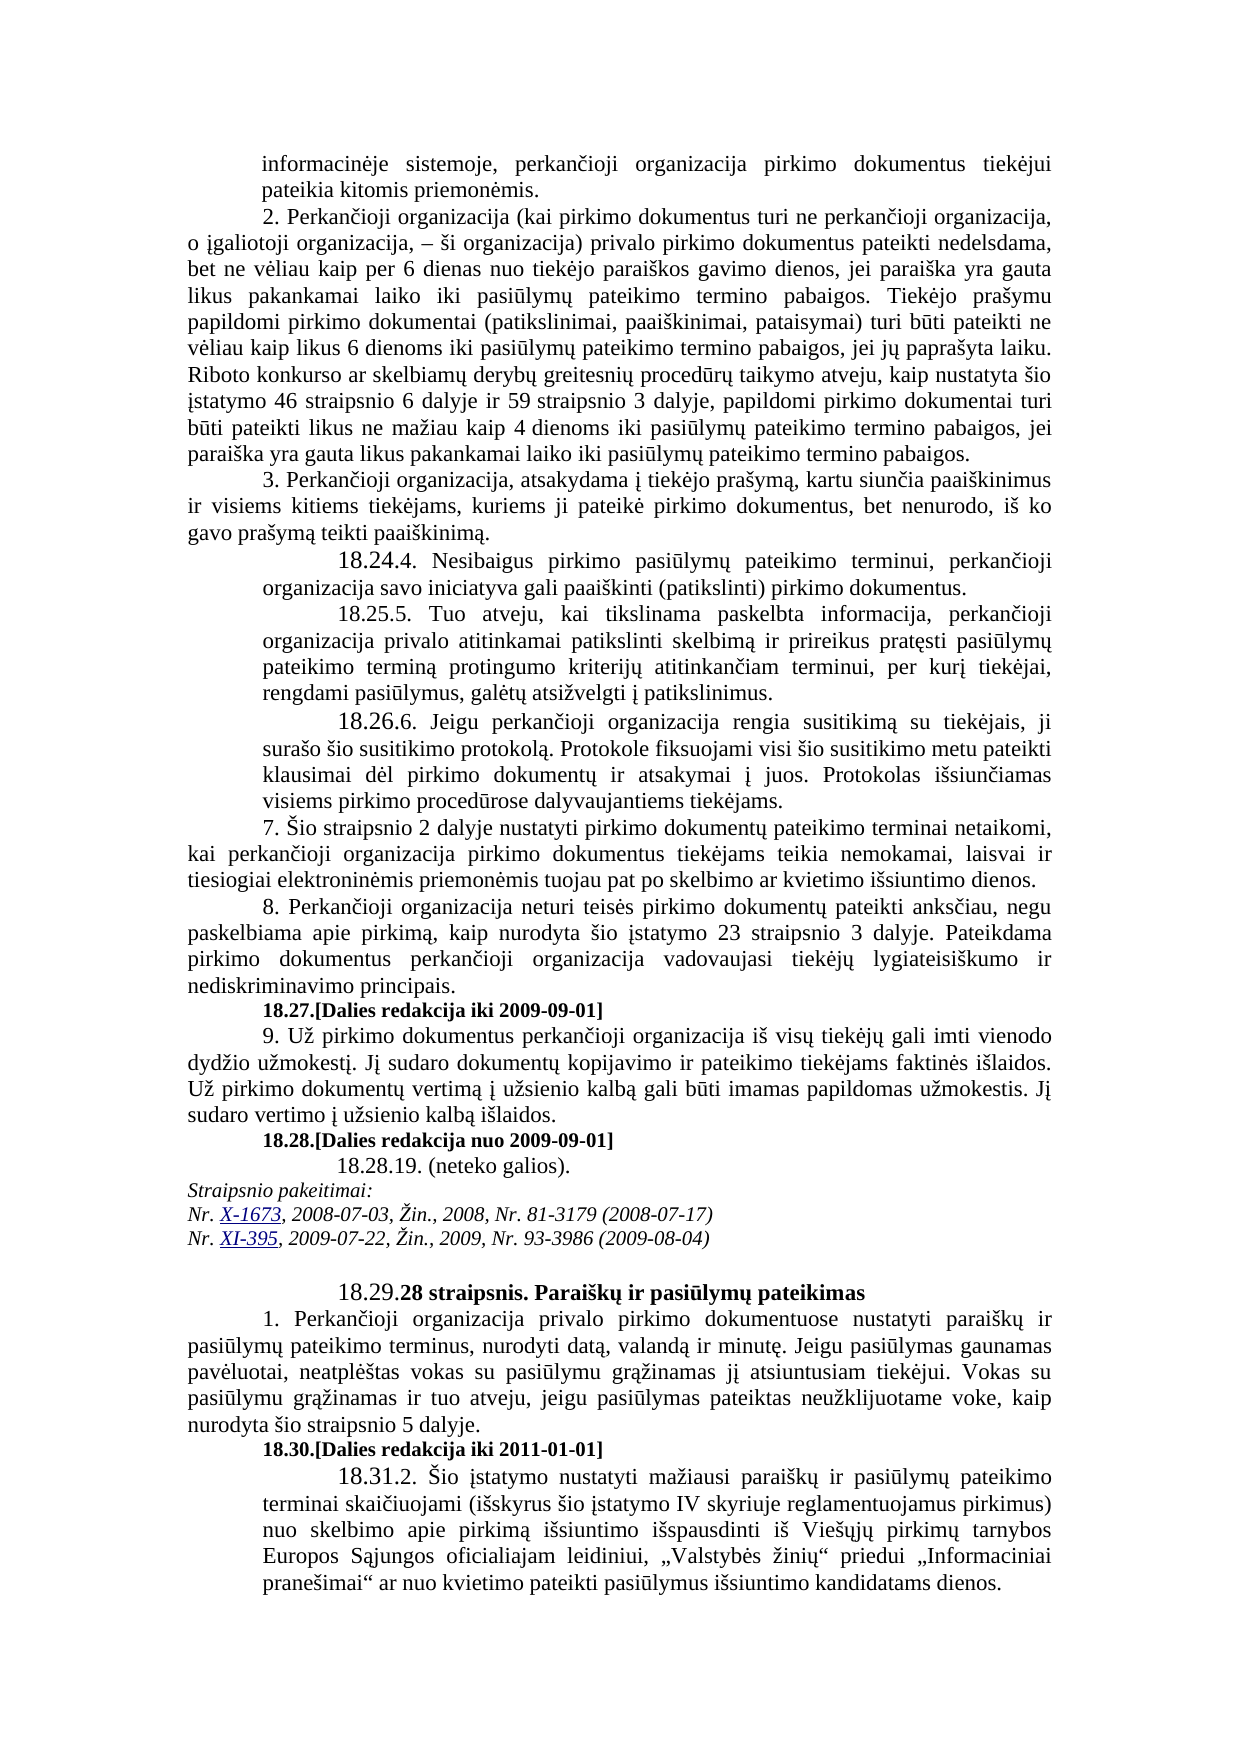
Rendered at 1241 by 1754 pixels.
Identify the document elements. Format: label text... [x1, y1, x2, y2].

subtitle 6. Jeigu perkančioji organizacija rengia susitikimą su tiekėjais, ji surašo šio susitikimo protokolą. Protokole fiksuojami visi šio susitikimo metu pateikti klausimai dėl pirkimo dokumentų ir atsakymai į juos. Protokolas išsiunčiamas visiems pirkimo procedūrose dalyvaujantiems tiekėjams. [187, 706, 1053, 814]
subtitle 4. Nesibaigus pirkimo pasiūlymų pateikimo terminui, perkančioji organizacija savo iniciatyva gali paaiškinti (patikslinti) pirkimo dokumentus. [187, 545, 1053, 600]
text Nr. X-1673, 2008-07-03, Žin., 2008, Nr. 81-3179 (2008-07-17) [187, 1202, 1053, 1226]
text Nr. XI-395, 2009-07-22, Žin., 2009, Nr. 93-3986 (2009-08-04) [187, 1226, 1053, 1250]
subtitle 9. (neteko galios). [187, 1152, 1053, 1178]
subtitle [Dalies redakcija iki 2011-01-01] [187, 1437, 1053, 1461]
text 3. Perkančioji organizacija, atsakydama į tiekėjo prašymą, kartu siunčia paaiškinimus ir visiems kitiems tiekėjams, kuriems ji pateikė pirkimo dokumentus, bet nenurodo, iš ko gavo prašymą teikti paaiškinimą. [187, 466, 1053, 545]
subtitle informacinėje sistemoje, perkančioji organizacija pirkimo dokumentus tiekėjui pateikia kitomis priemonėmis. [187, 150, 1053, 203]
subtitle 2. Šio įstatymo nustatyti mažiausi paraiškų ir pasiūlymų pateikimo terminai skaičiuojami (išskyrus šio įstatymo IV skyriuje reglamentuojamus pirkimus) nuo skelbimo apie pirkimą išsiuntimo išspausdinti iš Viešųjų pirkimų tarnybos Europos Sąjungos oficialiajam leidiniui, „Valstybės žinių“ priedui „Informaciniai pranešimai“ ar nuo kvietimo pateikti pasiūlymus išsiuntimo kandidatams dienos. [187, 1461, 1053, 1595]
text 7. Šio straipsnio 2 dalyje nustatyti pirkimo dokumentų pateikimo terminai netaikomi, kai perkančioji organizacija pirkimo dokumentus tiekėjams teikia nemokamai, laisvai ir tiesiogiai elektroninėmis priemonėmis tuojau pat po skelbimo ar kvietimo išsiuntimo dienos. [187, 814, 1053, 893]
subtitle 5. Tuo atveju, kai tikslinama paskelbta informacija, perkančioji organizacija privalo atitinkamai patikslinti skelbimą ir prireikus pratęsti pasiūlymų pateikimo terminą protingumo kriterijų atitinkančiam terminui, per kurį tiekėjai, rengdami pasiūlymus, galėtų atsižvelgti į patikslinimus. [187, 600, 1053, 706]
subtitle 28 straipsnis. Paraiškų ir pasiūlymų pateikimas [187, 1277, 1053, 1305]
subtitle [Dalies redakcija iki 2009-09-01] [187, 998, 1053, 1022]
text 8. Perkančioji organizacija neturi teisės pirkimo dokumentų pateikti anksčiau, negu paskelbiama apie pirkimą, kaip nurodyta šio įstatymo 23 straipsnio 3 dalyje. Pateikdama pirkimo dokumentus perkančioji organizacija vadovaujasi tiekėjų lygiateisiškumo ir nediskriminavimo principais. [187, 893, 1053, 998]
text 1. Perkančioji organizacija privalo pirkimo dokumentuose nustatyti paraiškų ir pasiūlymų pateikimo terminus, nurodyti datą, valandą ir minutę. Jeigu pasiūlymas gaunamas pavėluotai, neatplėštas vokas su pasiūlymu grąžinamas jį atsiuntusiam tiekėjui. Vokas su pasiūlymu grąžinamas ir tuo atveju, jeigu pasiūlymas pateiktas neužklijuotame voke, kaip nurodyta šio straipsnio 5 dalyje. [187, 1305, 1053, 1437]
text 9. Už pirkimo dokumentus perkančioji organizacija iš visų tiekėjų gali imti vienodo dydžio užmokestį. Jį sudaro dokumentų kopijavimo ir pateikimo tiekėjams faktinės išlaidos. Už pirkimo dokumentų vertimą į užsienio kalbą gali būti imamas papildomas užmokestis. Jį sudaro vertimo į užsienio kalbą išlaidos. [187, 1022, 1053, 1128]
text 2. Perkančioji organizacija (kai pirkimo dokumentus turi ne perkančioji organizacija, o įgaliotoji organizacija, – ši organizacija) privalo pirkimo dokumentus pateikti nedelsdama, bet ne vėliau kaip per 6 dienas nuo tiekėjo paraiškos gavimo dienos, jei paraiška yra gauta likus pakankamai laiko iki pasiūlymų pateikimo termino pabaigos. Tiekėjo prašymu papildomi pirkimo dokumentai (patikslinimai, paaiškinimai, pataisymai) turi būti pateikti ne vėliau kaip likus 6 dienoms iki pasiūlymų pateikimo termino pabaigos, jei jų paprašyta laiku. Riboto konkurso ar skelbiamų derybų greitesnių procedūrų taikymo atveju, kaip nustatyta šio įstatymo 46 straipsnio 6 dalyje ir 59 straipsnio 3 dalyje, papildomi pirkimo dokumentai turi būti pateikti likus ne mažiau kaip 4 dienoms iki pasiūlymų pateikimo termino pabaigos, jei paraiška yra gauta likus pakankamai laiko iki pasiūlymų pateikimo termino pabaigos. [187, 203, 1053, 466]
text Straipsnio pakeitimai: [187, 1178, 1053, 1202]
subtitle [Dalies redakcija nuo 2009-09-01] [187, 1128, 1053, 1152]
